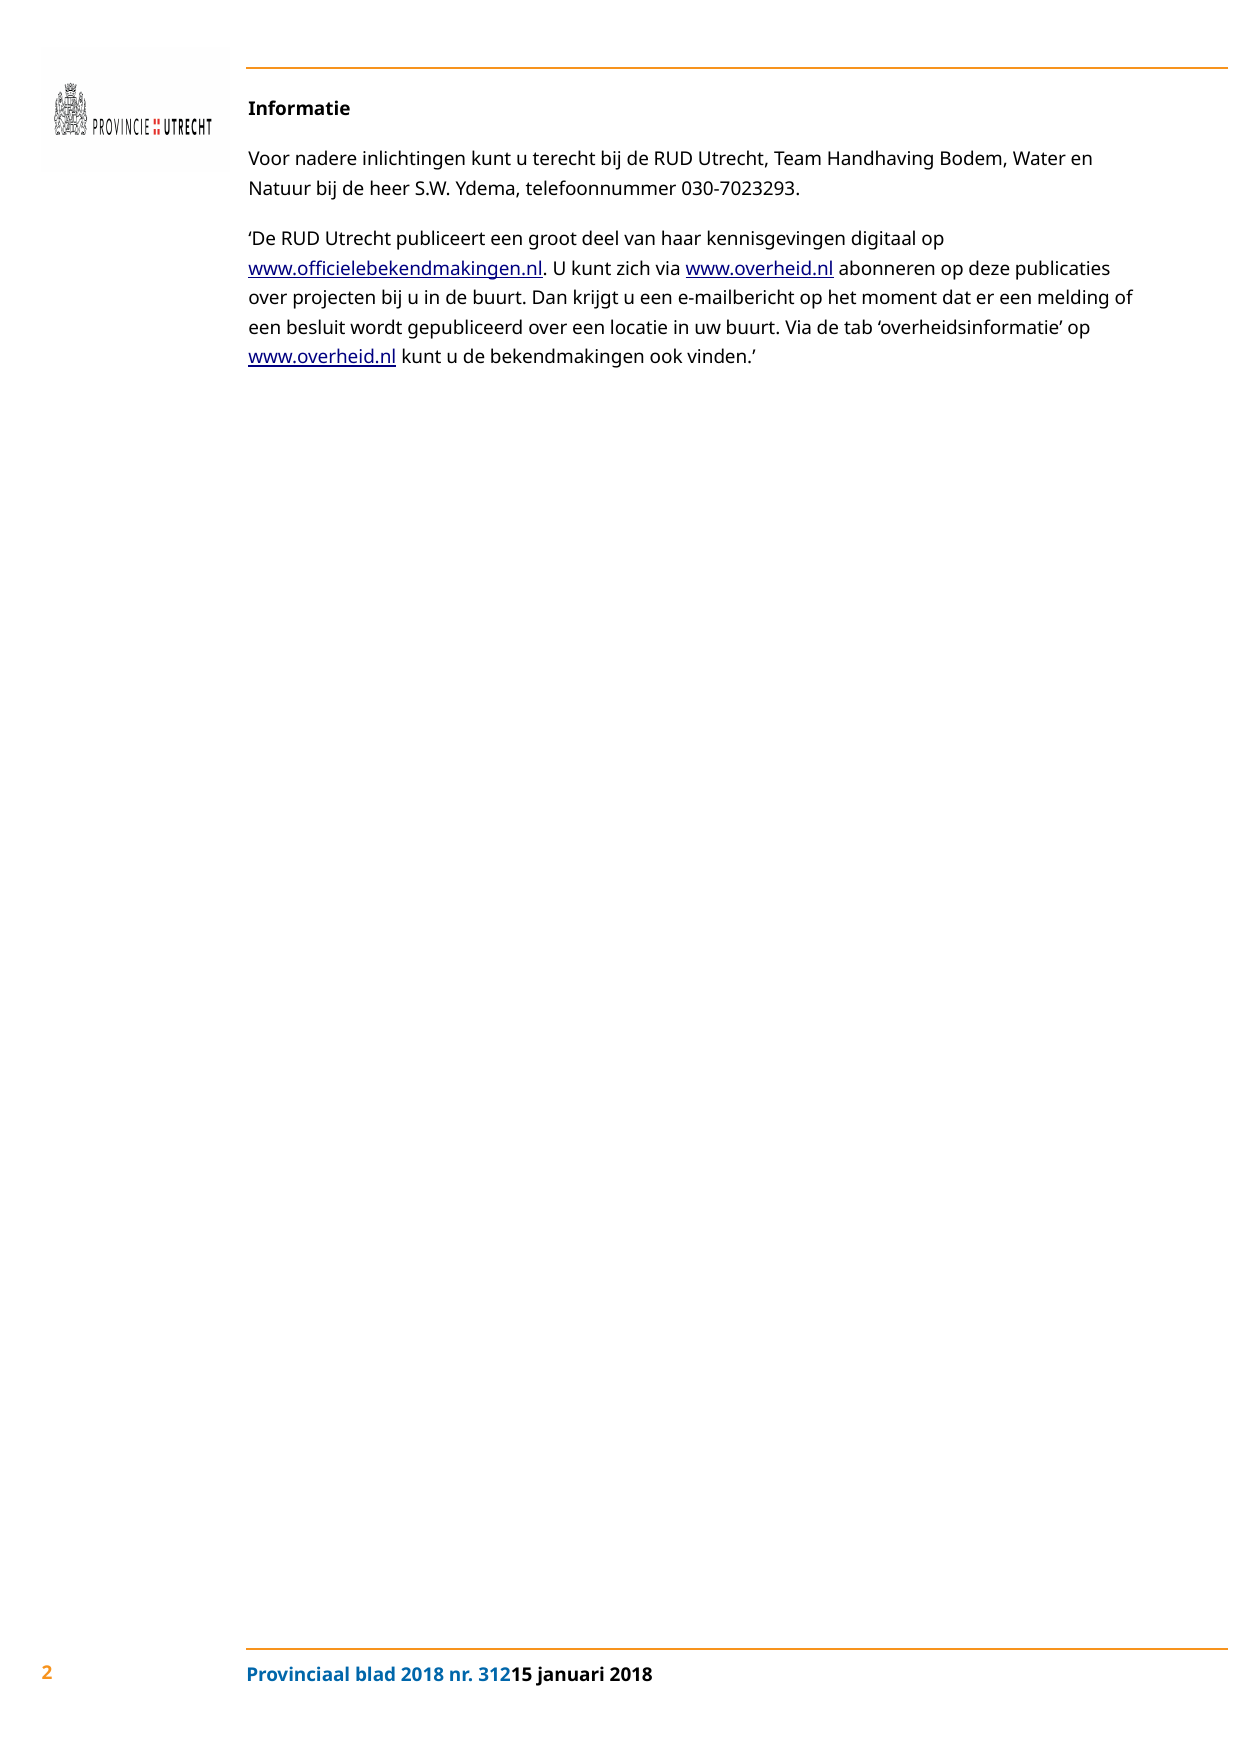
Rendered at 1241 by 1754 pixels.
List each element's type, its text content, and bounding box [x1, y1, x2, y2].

text ‘De RUD Utrecht publiceert een groot deel van haar kennisgevingen digitaal op www.officielebekendmakingen.nl. U kunt zich via www.overheid.nl abonneren op deze publicaties over projecten bij u in de buurt. Dan krijgt u een e-mailbericht op het moment dat er een melding of een besluit wordt gepubliceerd over een locatie in uw buurt. Via de tab ‘overheidsinformatie’ op www.overheid.nl kunt u de bekendmakingen ook vinden.’ [248, 225, 1152, 369]
text Voor nadere inlichtingen kunt u terecht bij de RUD Utrecht, Team Handhaving Bodem, Water en Natuur bij de heer S.W. Ydema, telefoonnummer 030-7023293. [248, 145, 1152, 201]
picture [41, 47, 231, 172]
text Informatie [248, 95, 1152, 121]
